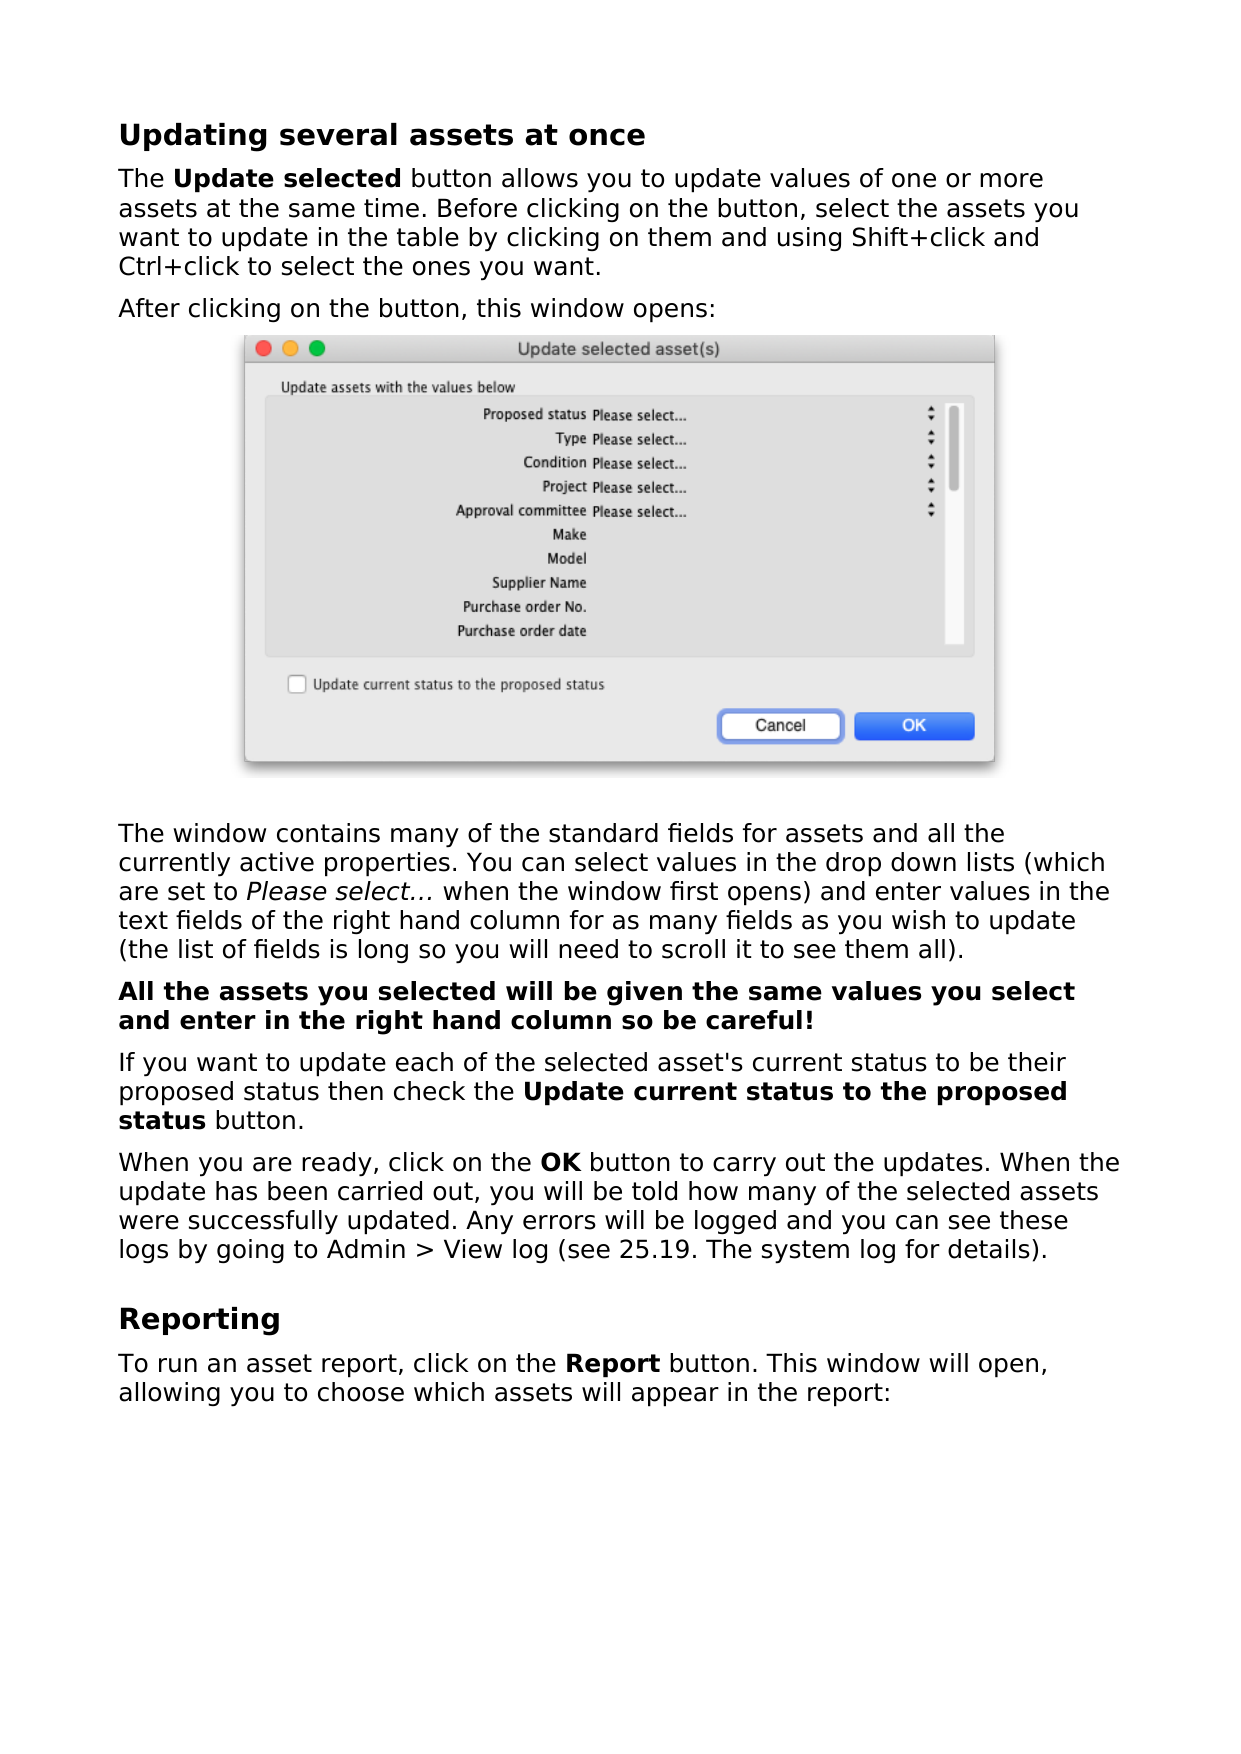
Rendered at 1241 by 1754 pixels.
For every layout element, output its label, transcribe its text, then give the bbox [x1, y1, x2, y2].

picture [229, 335, 1011, 778]
text After clicking on the button, this window opens: [118, 294, 1122, 323]
text If you want to update each of the selected asset's current status to be their proposed status then check the Update current status to the proposed status button. [118, 1048, 1122, 1136]
text All the assets you selected will be given the same values you select and enter in the right hand column so be careful! [118, 977, 1122, 1036]
subtitle Updating several assets at once [118, 118, 1122, 152]
subtitle Reporting [118, 1302, 1122, 1336]
text When you are ready, click on the OK button to carry out the updates. When the update has been carried out, you will be told how many of the selected assets were successfully updated. Any errors will be logged and you can see these logs by going to Admin > View log (see 25.19. The system log for details). [118, 1148, 1122, 1265]
text The Update selected button allows you to update values of one or more assets at the same time. Before clicking on the button, select the assets you want to update in the table by clicking on them and using Shift+click and Ctrl+click to select the ones you want. [118, 164, 1122, 281]
text The window contains many of the standard fields for assets and all the currently active properties. You can select values in the drop down lists (which are set to Please select… when the window first opens) and enter values in the text fields of the right hand column for as many fields as you wish to update (the list of fields is long so you will need to scroll it to see them all). [118, 819, 1122, 965]
text To run an asset report, click on the Report button. This window will open, allowing you to choose which assets will appear in the report: [118, 1349, 1122, 1407]
